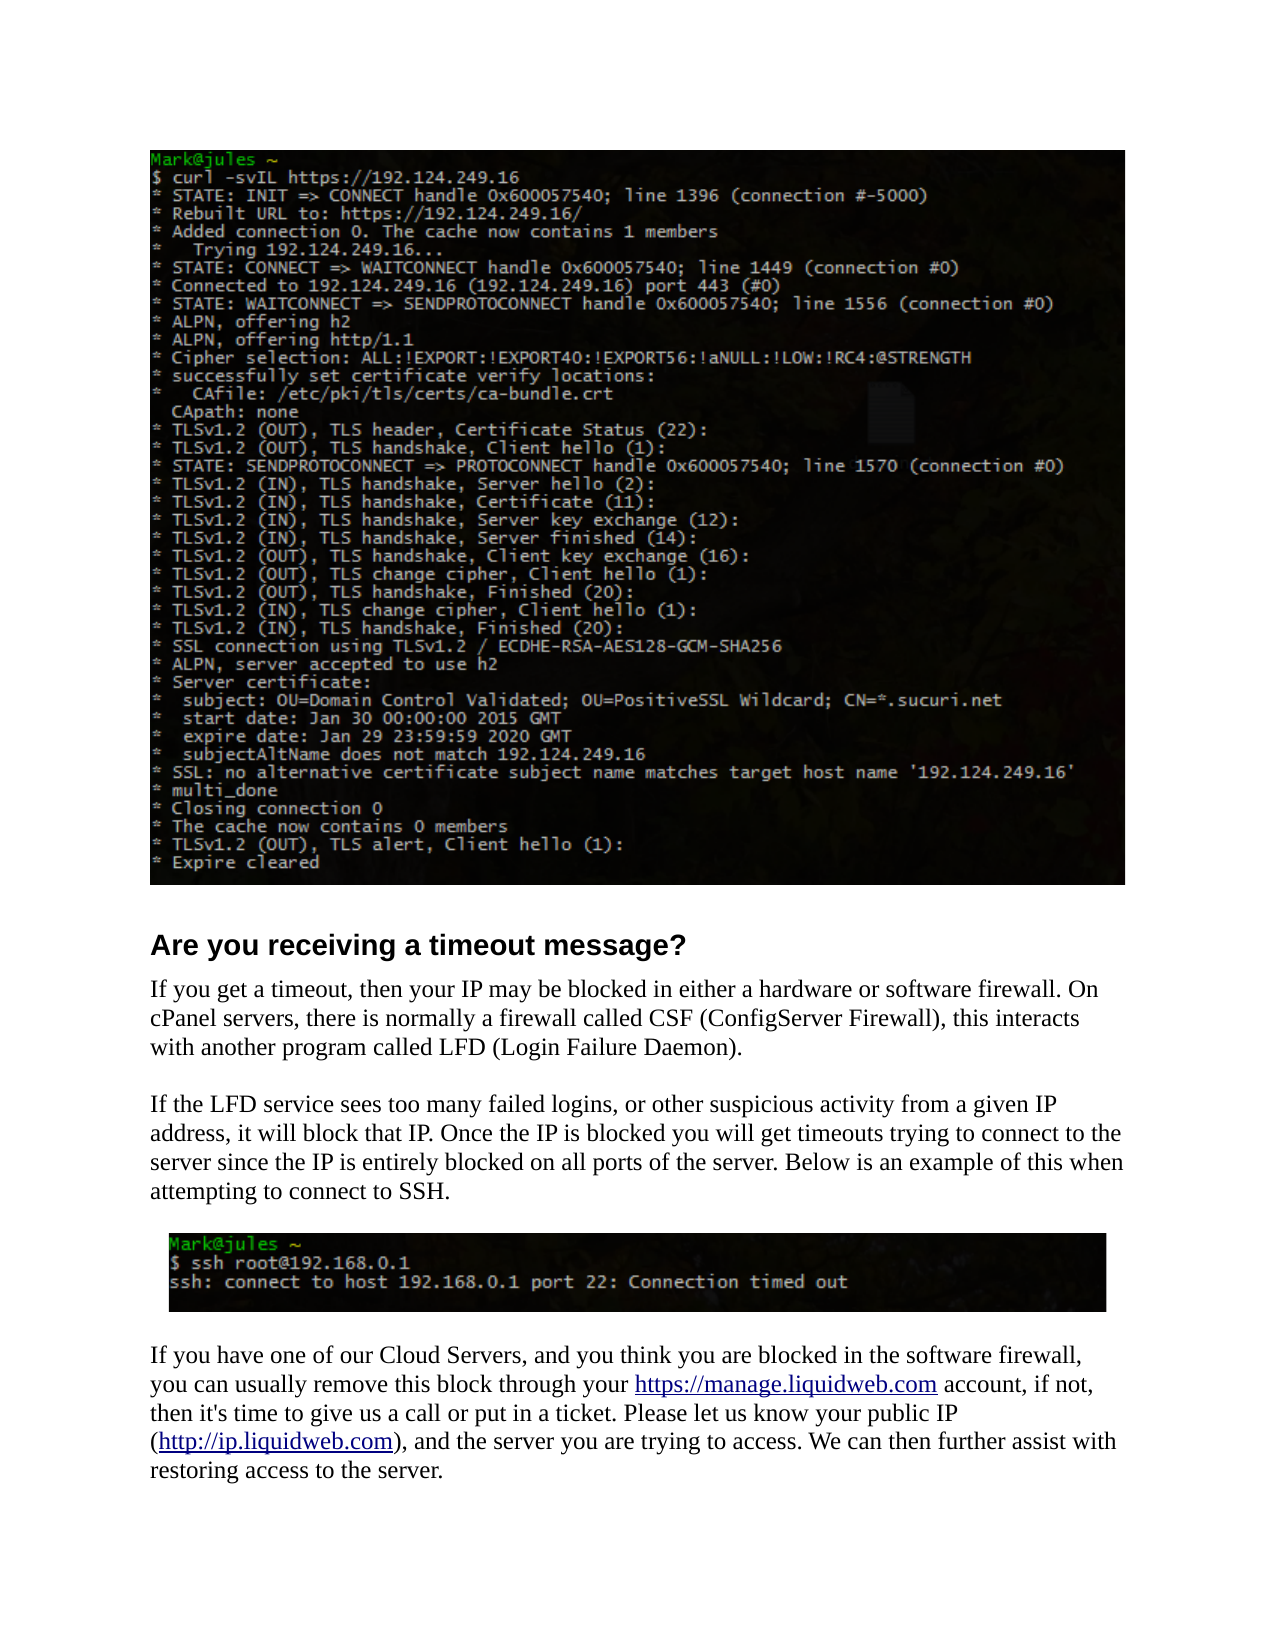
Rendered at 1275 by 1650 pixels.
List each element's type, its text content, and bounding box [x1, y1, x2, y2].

text If you get a timeout, then your IP may be blocked in either a hardware or software firewall. On cPanel servers, there is normally a firewall called CSF (ConfigServer Firewall), this interacts with another program called LFD (Login Failure Daemon). [150, 974, 1125, 1061]
picture [150, 150, 1125, 885]
picture [168, 1233, 1107, 1312]
text If the LFD service sees too many failed logins, or other suspicious activity from a given IP address, it will block that IP. Once the IP is blocked you will get timeouts trying to connect to the server since the IP is entirely blocked on all ports of the server. Below is an example of this when attempting to connect to SSH. [150, 1089, 1125, 1204]
subtitle Are you receiving a timeout message? [150, 928, 1125, 962]
text If you have one of our Cloud Servers, and you think you are blocked in the software firewall, you can usually remove this block through your https://manage.liquidweb.com account, if not, then it's time to give us a call or put in a ticket. Please let us know your public IP (http://ip.liquidweb.com), and the server you are trying to access. We can then further assist with restoring access to the server. [150, 1340, 1125, 1484]
